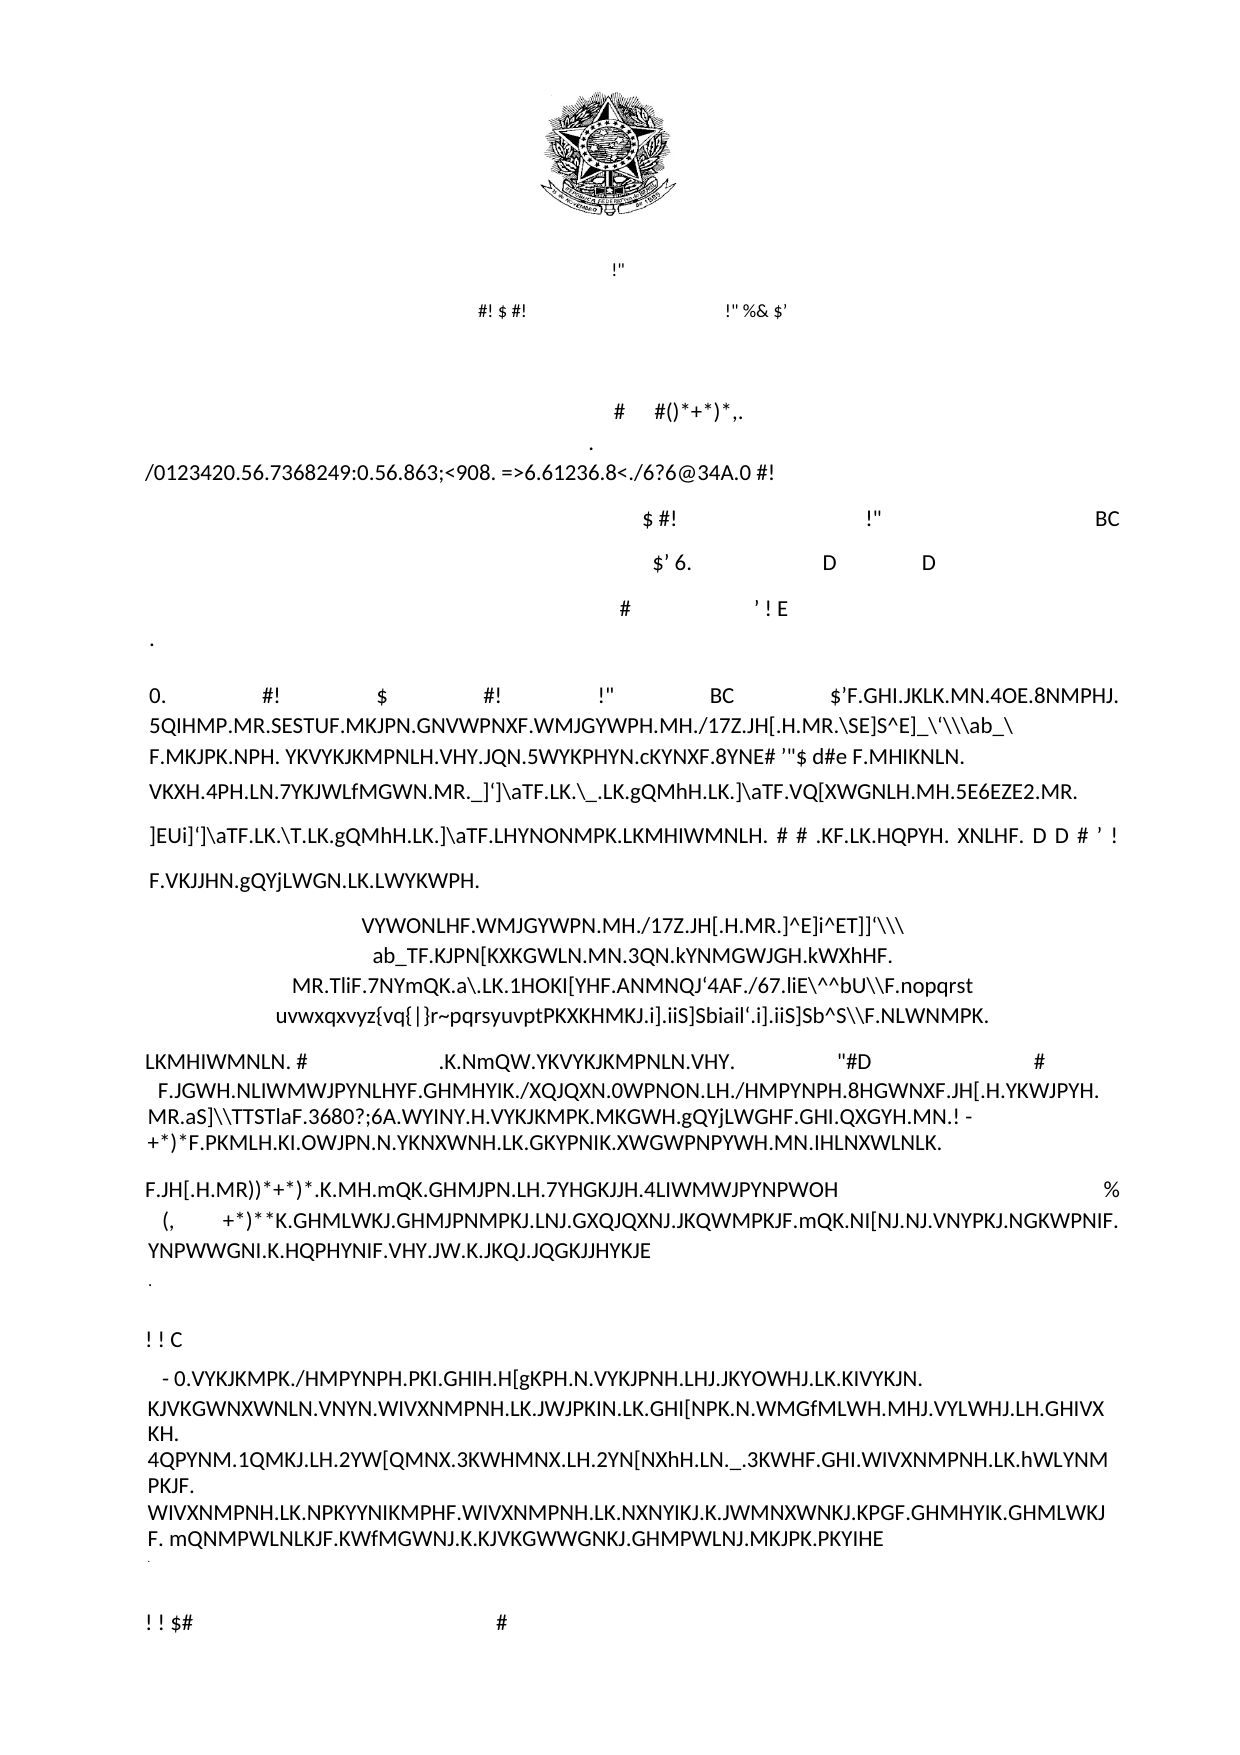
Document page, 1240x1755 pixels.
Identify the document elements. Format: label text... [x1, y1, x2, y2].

text F.JH[.H.MR))*+*)*.K.MH.mQK.GHMJPN.LH.7YHGKJJH.4LIWMWJPYNPWOH % [145, 1175, 1120, 1203]
text $’ 6. D D [145, 548, 1120, 577]
text #! $ #! !" %& $’ [145, 295, 1120, 323]
text # ’ ! E [145, 594, 1120, 622]
text - 0.VYKJKMPK./HMPYNPH.PKI.GHIH.H[gKPH.N.VYKJPNH.LHJ.JKYOWHJ.LK.KIVYKJN. [162, 1364, 1120, 1392]
text /0123420.56.7368249:0.56.863;<908. =>6.61236.8<./6?6@34A.0 #! [145, 458, 1120, 486]
text ]EUi]‘]\aTF.LK.\T.LK.gQMhH.LK.]\aTF.LHYNONMPK.LKMHIWMNLH. # # .KF.LK.HQPYH. XNLHF. D D # ’ ! F.VKJJHN.gQYjLWGN.LK.LWYKWPH. [149, 821, 1120, 894]
text ! ! $# # [145, 1608, 1120, 1636]
text ! ! C [145, 1325, 1120, 1353]
text . [150, 428, 1032, 456]
text . [149, 624, 1120, 652]
text . [147, 1553, 1120, 1565]
text VKXH.4PH.LN.7YKJWLfMGWN.MR._]‘]\aTF.LK.\_.LK.gQMhH.LK.]\aTF.VQ[XWGNLH.MH.5E6EZE2.MR. [149, 777, 1120, 805]
text (, +*)**K.GHMLWKJ.GHMJPNMPKJ.LNJ.GXQJQXNJ.JKQWMPKJF.mQK.NI[NJ.NJ.VNYPKJ.NGKWPNIF. YNPWWGNI.K.HQPHYNIF.VHY.JW.K.JKQJ.JQGKJJHYKJE [148, 1206, 1120, 1264]
text KJVKGWNXWNLN.VNYN.WIVXNMPNH.LK.JWJPKIN.LK.GHI[NPK.N.WMGfMLWH.MHJ.VYLWHJ.LH.GHIVXKH. 4QPYNM.1QMKJ.LH.2YW[QMNX.3KWHMNX.LH.2YN[NXhH.LN._.3KWHF.GHI.WIVXNMPNH.LK.hWLYNMPKJF. WIVXNMPNH.LK.NPKYYNIKMPHF.WIVXNMPNH.LK.NXNYIKJ.K.JWMNXWNKJ.KPGF.GHMHYIK.GHMLWKJF. mQNMPWLNLKJF.KWfMGWNJ.K.KJVKGWWGNKJ.GHMPWLNJ.MKJPK.PKYIHE [147, 1395, 1116, 1552]
text LKMHIWMNLN. # .K.NmQW.YKVYKJKMPNLN.VHY. "#D # [145, 1047, 1120, 1075]
text . [148, 1270, 1120, 1290]
text VYWONLHF.WMJGYWPN.MH./17Z.JH[.H.MR.]^E]i^ET]]‘\\\ab_TF.KJPN[KXKGWLN.MN.3QN.kYNMGWJGH.kWXhHF. MR.TliF.7NYmQK.a\.LK.1HOKI[YHF.ANMNQJ‘4AF./67.liE\^^bU\\F.nopqrst uvwxqxvyz{vq{|}r~pqrsyuvptPKXKHMKJ.i].iiS]Sbiail‘.i].iiS]Sb^S\\F.NLWNMPK. [150, 912, 1116, 1029]
text F.JGWH.NLIWMWJPYNLHYF.GHMHYIK./XQJQXN.0WPNON.LH./HMPYNPH.8HGWNXF.JH[.H.YKWJPYH. MR.aS]\\TTSTlaF.3680?;6A.WYINY.H.VYKJKMPK.MKGWH.gQYjLWGHF.GHI.QXGYH.MN.! - +*)*F.PKMLH.KI.OWJPN.N.YKNXWNH.LK.GKYPNIK.XWGWPNPYWH.MN.IHLNXWLNLK. [147, 1078, 1116, 1156]
text $ #! !" BC [145, 504, 1120, 532]
text 0. #! $ #! !" BC $’F.GHI.JKLK.MN.4OE.8NMPHJ. 5QIHMP.MR.SESTUF.MKJPN.GNVWPNXF.WMJGYWPH.MH./17Z.JH[.H.MR.\SE]S^E]_\‘\\\ab_\F.MKJPK.NPH. YKVYKJKMPNLH.VHY.JQN.5WYKPHYN.cKYNXF.8YNE# ’"$ d#e F.MHIKNLN. [149, 681, 1120, 770]
text # #()*+*)*,. [579, 397, 1120, 425]
text !" [146, 258, 1086, 281]
